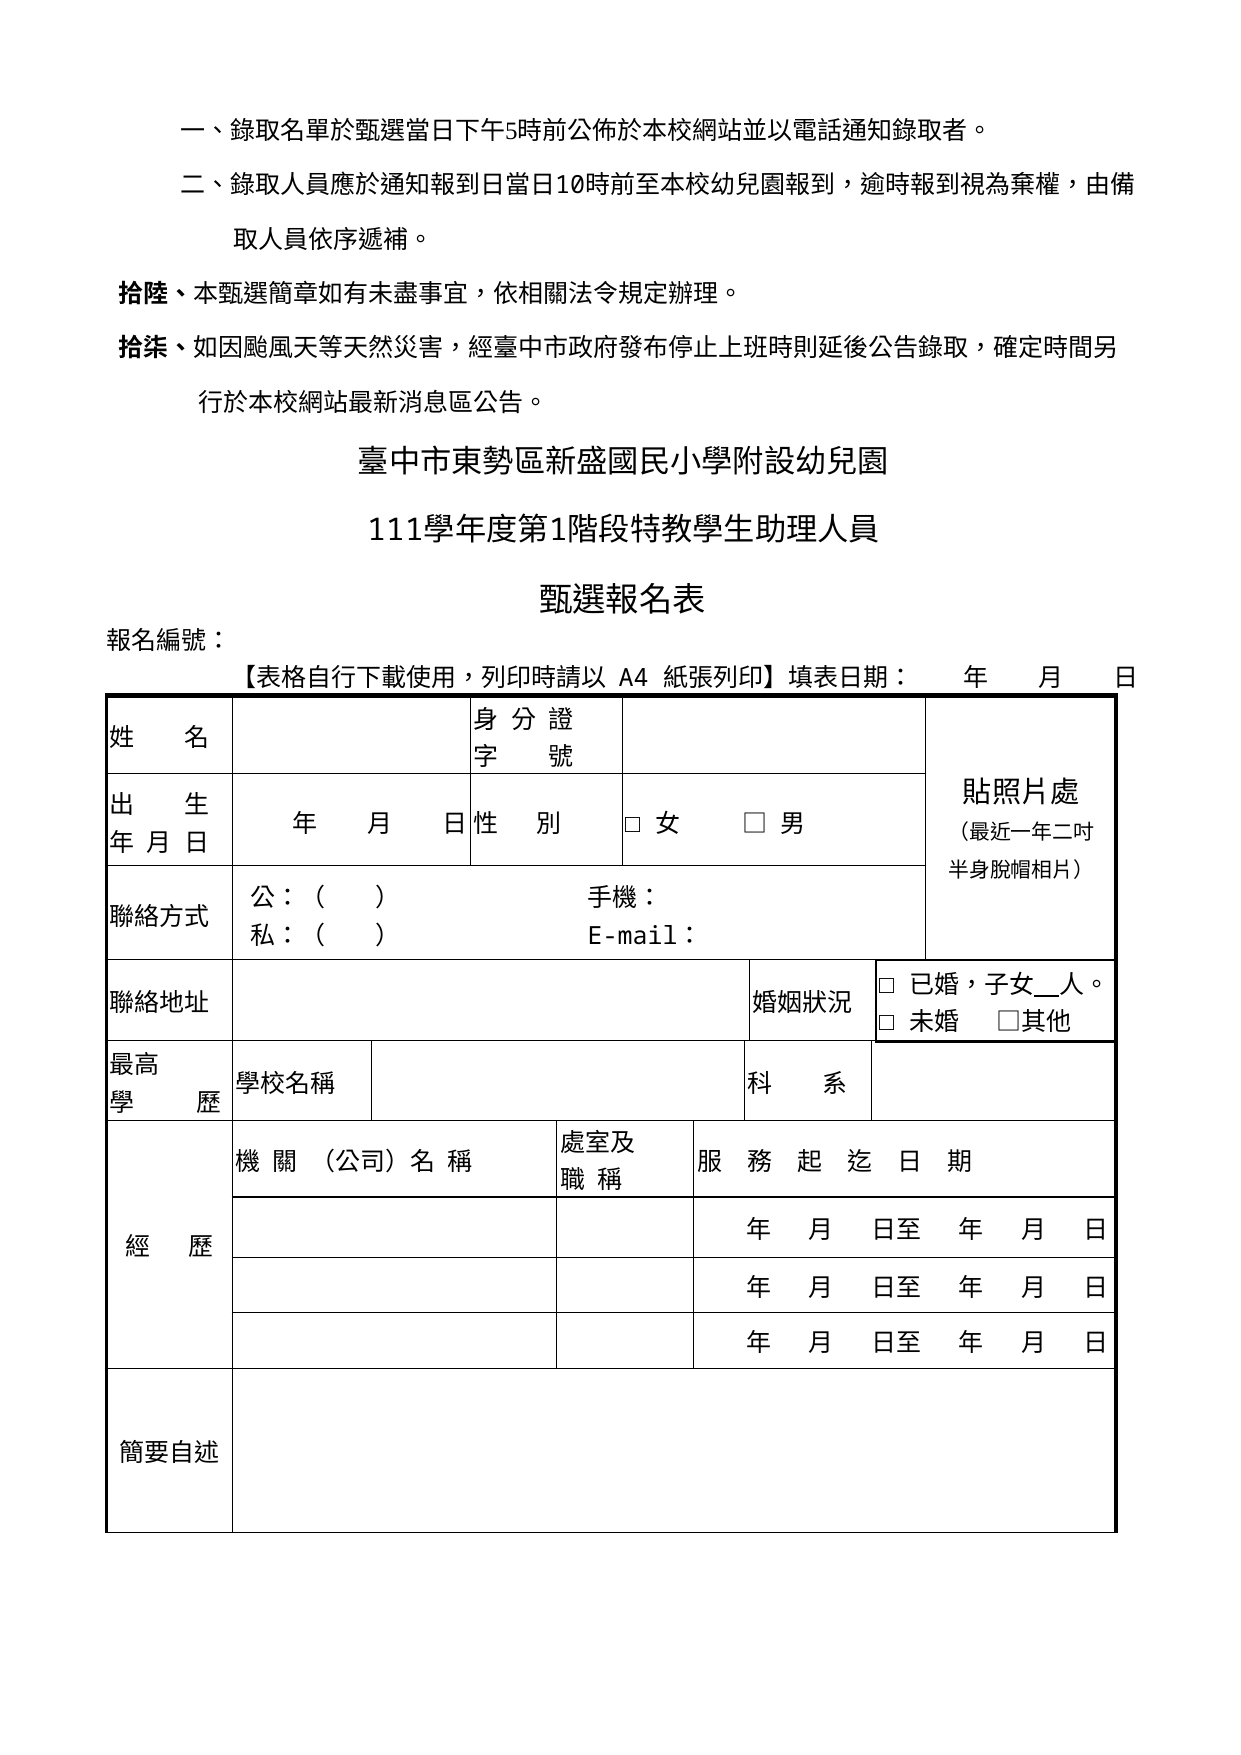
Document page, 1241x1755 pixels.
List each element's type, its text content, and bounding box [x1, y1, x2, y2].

text 二、錄取人員應於通知報到日當日10時前至本校幼兒園報到，逾時報到視為棄權，由備取人員依序遞補。 [180, 165, 1138, 255]
text 報名編號： [106, 621, 1138, 657]
table_cell 年 月 日至 年 月 日 [694, 1313, 1114, 1367]
table_cell 機 關 （公司）名 稱 [233, 1121, 556, 1196]
table_cell 科 系 [745, 1041, 871, 1120]
table_cell 服 務 起 迄 日 期 [694, 1121, 1114, 1196]
table_cell 性 別 [471, 774, 622, 865]
table_header 姓 名 [108, 698, 232, 773]
table_cell 出 生 年 月 日 [108, 774, 232, 865]
table_cell 年 月 日 [233, 774, 470, 865]
table_cell [557, 1258, 693, 1312]
text 甄選報名表 [106, 573, 1138, 621]
table_header [623, 698, 925, 773]
text 行於本校網站最新消息區公告。 [168, 382, 1138, 418]
table_cell [233, 1313, 556, 1367]
table_cell [233, 960, 749, 1040]
table_cell 聯絡地址 [108, 960, 232, 1040]
table_cell [233, 1369, 1114, 1532]
table_cell 婚姻狀況 [750, 960, 875, 1040]
table_cell 學校名稱 [233, 1041, 371, 1120]
table_cell [557, 1198, 693, 1257]
table_cell [557, 1313, 693, 1367]
table_cell 簡要自述 [108, 1369, 232, 1532]
text 臺中市東勢區新盛國民小學附設幼兒園 [108, 437, 1138, 482]
table_cell [233, 1198, 556, 1257]
table_cell [372, 1041, 744, 1120]
table_cell 年 月 日至 年 月 日 [694, 1258, 1114, 1312]
table_cell 處室及 職 稱 [557, 1121, 693, 1196]
table_cell □ 女 □ 男 [623, 774, 925, 865]
table_header 身 分 證 字 號 [471, 698, 622, 773]
text 拾陸、本甄選簡章如有未盡事宜，依相關法令規定辦理。 [118, 273, 1138, 310]
text 拾柒、如因颱風天等天然災害，經臺中市政府發布停止上班時則延後公告錄取，確定時間另 [118, 328, 1138, 364]
table_cell □ 已婚，子女 人。 □ 未婚 □其他 [877, 961, 1114, 1040]
text 111學年度第1階段特教學生助理人員 [108, 504, 1138, 550]
table_cell [233, 1258, 556, 1312]
table_cell 公：（ ） 手機： 私：（ ） E-mail： [233, 866, 925, 959]
table_cell 最高 學 歷 [108, 1041, 232, 1120]
table_header 貼照片處 （最近一年二吋 半身脫帽相片） [926, 698, 1114, 959]
text 【表格自行下載使用，列印時請以 A4 紙張列印】填表日期： 年 月 日 [106, 657, 1138, 693]
table_header [233, 698, 470, 773]
text 一、錄取名單於甄選當日下午5時前公佈於本校網站並以電話通知錄取者。 [180, 110, 1138, 147]
table_cell 年 月 日至 年 月 日 [694, 1198, 1114, 1257]
table_cell 聯絡方式 [108, 866, 232, 959]
table_cell [872, 1041, 1114, 1120]
table_cell 經 歷 [108, 1121, 232, 1367]
